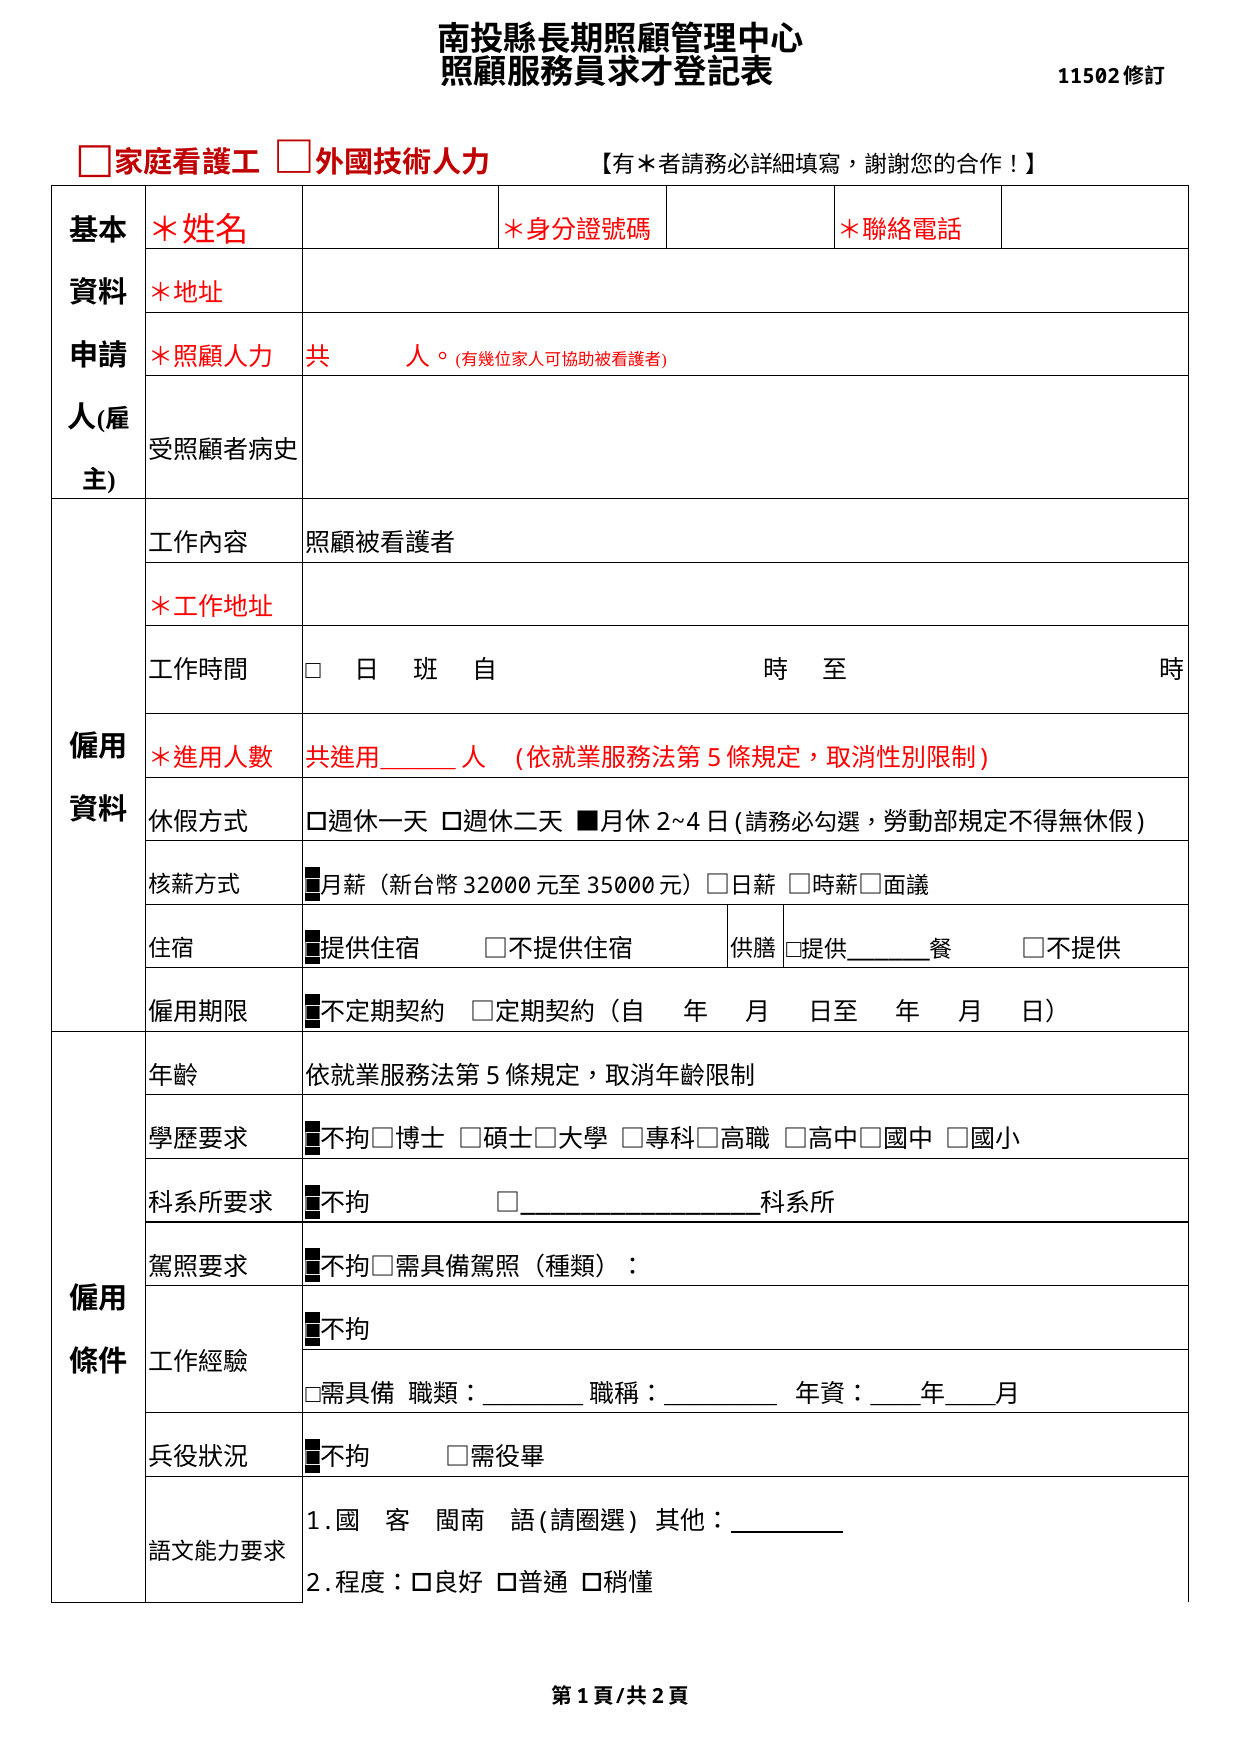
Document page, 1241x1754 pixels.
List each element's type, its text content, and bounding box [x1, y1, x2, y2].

table_cell ＊照顧人力 [146, 313, 302, 375]
table_cell [303, 249, 1188, 312]
text □家庭看護工 □外國技術人力 【有＊者請務必詳細填寫，謝謝您的合作！】 [75, 113, 1165, 175]
table_cell ＊工作地址 [146, 563, 302, 625]
table_cell □不拘□需具備駕照（種類）： [303, 1223, 1188, 1285]
table_cell 僱用資料 [52, 499, 145, 1031]
table_cell 共 人。(有幾位家人可協助被看護者) [303, 313, 1188, 375]
table_cell 年齡 [146, 1032, 302, 1094]
table_header ＊身分證號碼 [499, 186, 666, 248]
table_header ＊姓名 [146, 186, 302, 248]
table_cell □不拘 [303, 1286, 1188, 1348]
table_header [303, 186, 498, 248]
table_cell □不拘 □________________科系所 [303, 1159, 1188, 1221]
table_cell 核薪方式 [146, 841, 302, 904]
table_cell 週休一天 週休二天 ■月休2~4日(請務必勾選，勞動部規定不得無休假) [303, 778, 1188, 840]
table_cell [303, 376, 1188, 498]
table_header ＊聯絡電話 [835, 186, 1001, 248]
table_cell 依就業服務法第5條規定，取消年齡限制 [303, 1032, 1188, 1094]
table_cell □日班自 時至 時 □夜班自 時至 時 □全天班 24小時 [303, 626, 1188, 713]
table_cell 1.國 客 閩南 語(請圈選) 其他： 2.程度：良好 普通 稍懂 [303, 1477, 1188, 1602]
table_cell 照顧被看護者 [303, 499, 1188, 562]
table_header [1002, 186, 1188, 248]
table_cell □提供住宿 □不提供住宿 [303, 905, 727, 967]
table_cell □月薪（新台幣32000元至35000元）□日薪 □時薪□面議 [303, 841, 1188, 904]
table_cell 休假方式 [146, 778, 302, 840]
table_cell □不拘□博士 □碩士□大學 □專科□高職 □高中□國中 □國小 [303, 1095, 1188, 1158]
table_cell 工作時間 (可複選) [146, 626, 302, 713]
table_cell ＊進用人數 [146, 714, 302, 777]
table_cell □不拘 □需役畢 [303, 1413, 1188, 1476]
table_cell 科系所要求 [146, 1159, 302, 1221]
table_cell □不定期契約 □定期契約（自 年 月 日至 年 月 日） [303, 968, 1188, 1031]
table_cell 工作經驗 [146, 1286, 302, 1412]
table_header [667, 186, 834, 248]
table_cell 語文能力要求 [146, 1477, 302, 1602]
table_cell 僱用條件 [52, 1032, 145, 1602]
table_header 基本資料 申請人(雇主) [52, 186, 145, 498]
table_cell [303, 563, 1188, 625]
table_cell 受照顧者病史 [146, 376, 302, 498]
table_cell 共進用______ 人 (依就業服務法第5條規定，取消性別限制) [303, 714, 1188, 777]
table_cell 僱用期限 [146, 968, 302, 1031]
table_cell 住宿 [146, 905, 302, 967]
table_cell □提供______餐 □不提供 [784, 905, 1188, 967]
table_cell 兵役狀況 [146, 1413, 302, 1476]
table_cell □需具備 職類：________ 職稱：_________ 年資：____年____月 [303, 1350, 1188, 1412]
table_cell 學歷要求 [146, 1095, 302, 1158]
table_cell 駕照要求 [146, 1223, 302, 1285]
table_cell 供膳 [728, 905, 783, 967]
table_cell ＊地址 [146, 249, 302, 312]
table_cell 工作內容 [146, 499, 302, 562]
